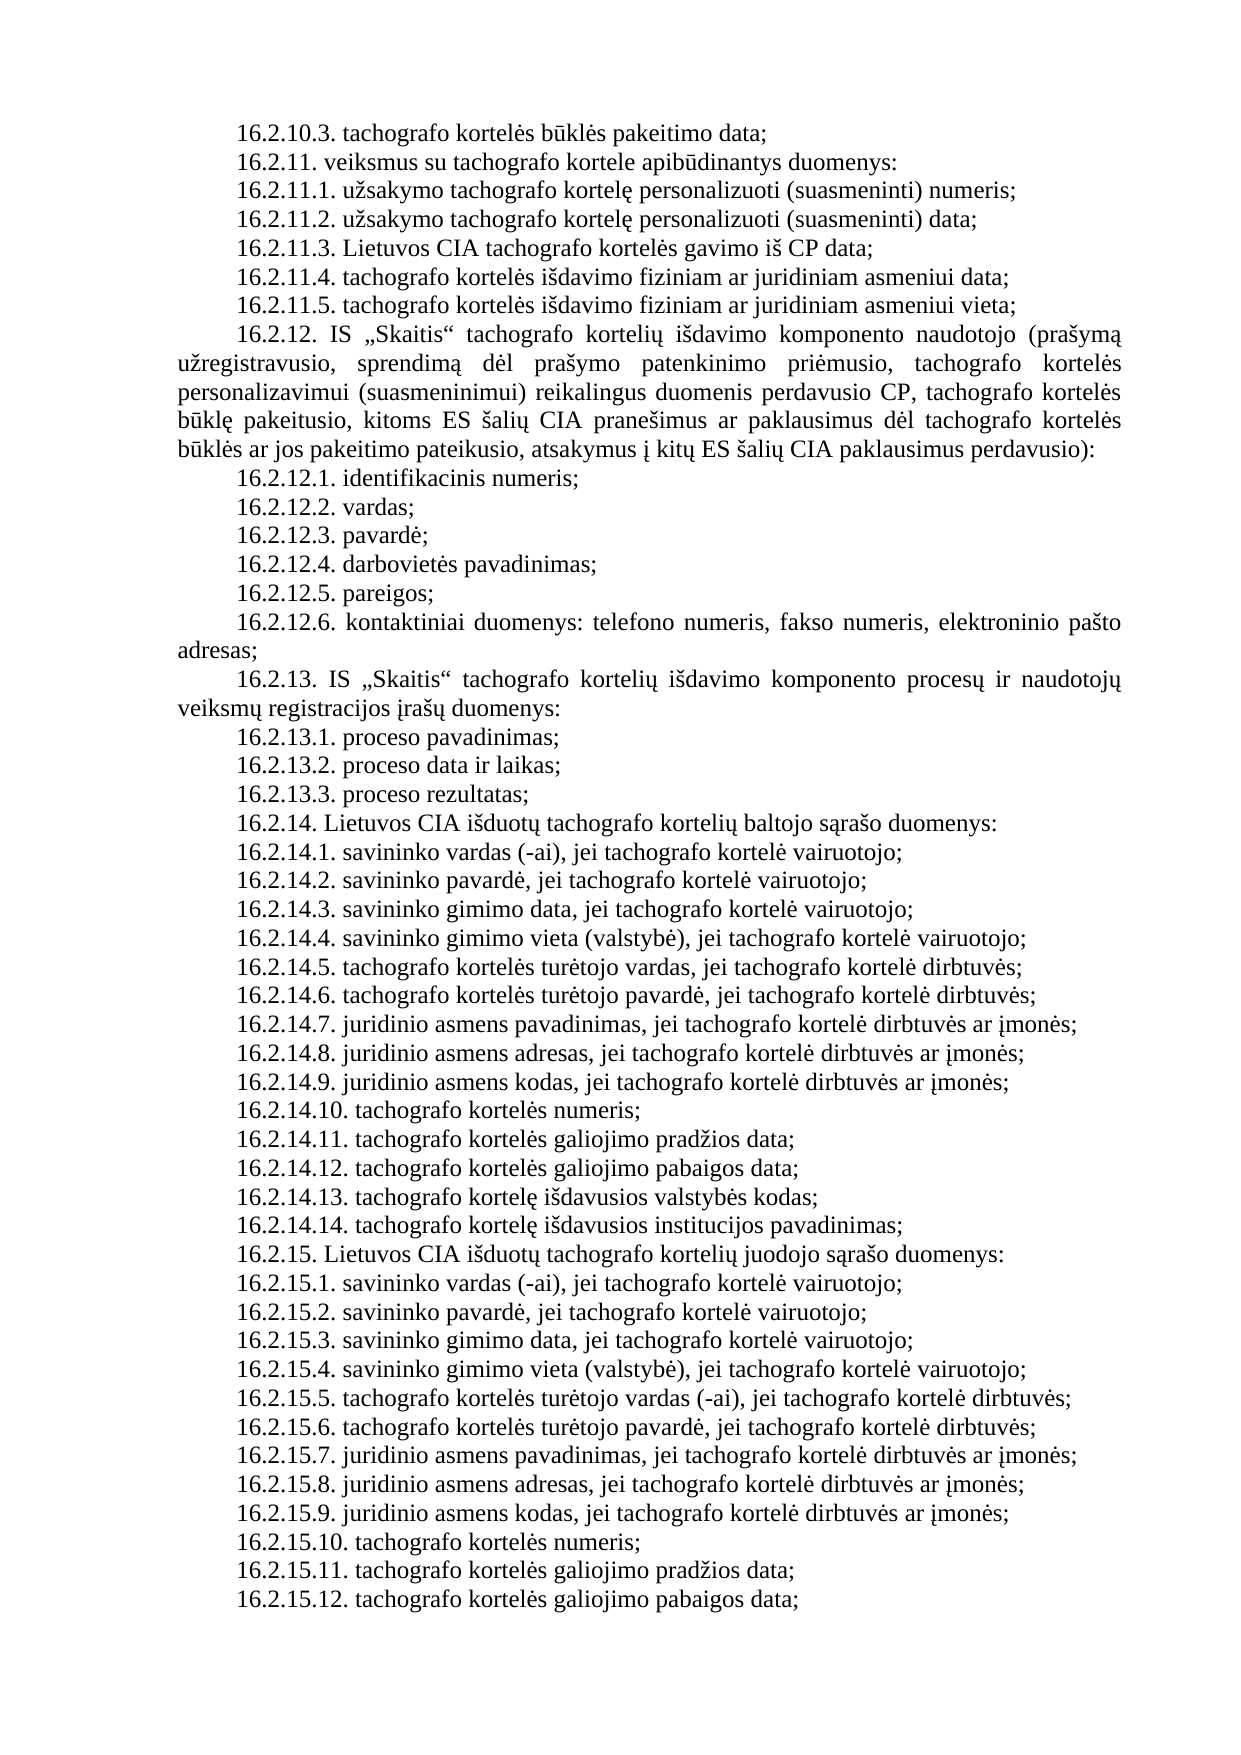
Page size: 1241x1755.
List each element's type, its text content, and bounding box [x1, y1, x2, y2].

text 16.2.13.3. proceso rezultatas; [177, 779, 1122, 808]
text 16.2.14. Lietuvos CIA išduotų tachografo kortelių baltojo sąrašo duomenys: [177, 808, 1122, 837]
text 16.2.12. IS „Skaitis“ tachografo kortelių išdavimo komponento naudotojo (prašymą užregistravusio, sprendimą dėl prašymo patenkinimo priėmusio, tachografo kortelės personalizavimui (suasmeninimui) reikalingus duomenis perdavusio CP, tachografo kortelės būklę pakeitusio, kitoms ES šalių CIA pranešimus ar paklausimus dėl tachografo kortelės būklės ar jos pakeitimo pateikusio, atsakymus į kitų ES šalių CIA paklausimus perdavusio): [177, 319, 1122, 463]
text 16.2.15.1. savininko vardas (-ai), jei tachografo kortelė vairuotojo; [177, 1268, 1122, 1297]
text 16.2.15. Lietuvos CIA išduotų tachografo kortelių juodojo sąrašo duomenys: [177, 1239, 1122, 1268]
text 16.2.15.3. savininko gimimo data, jei tachografo kortelė vairuotojo; [177, 1326, 1122, 1354]
text 16.2.12.5. pareigos; [177, 578, 1122, 607]
text 16.2.15.4. savininko gimimo vieta (valstybė), jei tachografo kortelė vairuotojo; [177, 1354, 1122, 1383]
text 16.2.13.2. proceso data ir laikas; [177, 751, 1122, 779]
text 16.2.11. veiksmus su tachografo kortele apibūdinantys duomenys: [177, 147, 1122, 176]
text 16.2.14.14. tachografo kortelę išdavusios institucijos pavadinimas; [177, 1211, 1122, 1239]
text 16.2.14.8. juridinio asmens adresas, jei tachografo kortelė dirbtuvės ar įmonės; [177, 1038, 1122, 1067]
text 16.2.14.12. tachografo kortelės galiojimo pabaigos data; [177, 1153, 1122, 1182]
text 16.2.14.13. tachografo kortelę išdavusios valstybės kodas; [177, 1182, 1122, 1211]
text 16.2.14.1. savininko vardas (-ai), jei tachografo kortelė vairuotojo; [177, 837, 1122, 866]
text 16.2.11.2. užsakymo tachografo kortelę personalizuoti (suasmeninti) data; [177, 204, 1122, 233]
text 16.2.15.12. tachografo kortelės galiojimo pabaigos data; [177, 1584, 1122, 1613]
text 16.2.14.4. savininko gimimo vieta (valstybė), jei tachografo kortelė vairuotojo; [177, 923, 1122, 952]
text 16.2.15.7. juridinio asmens pavadinimas, jei tachografo kortelė dirbtuvės ar įmonės; [177, 1441, 1122, 1469]
text 16.2.15.6. tachografo kortelės turėtojo pavardė, jei tachografo kortelė dirbtuvės; [177, 1412, 1122, 1441]
text 16.2.11.3. Lietuvos CIA tachografo kortelės gavimo iš CP data; [177, 233, 1122, 262]
text 16.2.14.5. tachografo kortelės turėtojo vardas, jei tachografo kortelė dirbtuvės; [177, 952, 1122, 981]
text 16.2.15.11. tachografo kortelės galiojimo pradžios data; [177, 1556, 1122, 1584]
text 16.2.12.3. pavardė; [177, 521, 1122, 549]
text 16.2.15.2. savininko pavardė, jei tachografo kortelė vairuotojo; [177, 1297, 1122, 1326]
text 16.2.12.6. kontaktiniai duomenys: telefono numeris, fakso numeris, elektroninio pašto adresas; [177, 607, 1122, 664]
text 16.2.11.5. tachografo kortelės išdavimo fiziniam ar juridiniam asmeniui vieta; [177, 291, 1122, 319]
text 16.2.14.10. tachografo kortelės numeris; [177, 1096, 1122, 1124]
text 16.2.13. IS „Skaitis“ tachografo kortelių išdavimo komponento procesų ir naudotojų veiksmų registracijos įrašų duomenys: [177, 664, 1122, 722]
text 16.2.10.3. tachografo kortelės būklės pakeitimo data; [177, 118, 1122, 147]
text 16.2.14.2. savininko pavardė, jei tachografo kortelė vairuotojo; [177, 866, 1122, 894]
text 16.2.12.2. vardas; [177, 492, 1122, 521]
text 16.2.11.1. užsakymo tachografo kortelę personalizuoti (suasmeninti) numeris; [177, 176, 1122, 204]
text 16.2.14.7. juridinio asmens pavadinimas, jei tachografo kortelė dirbtuvės ar įmonės; [177, 1009, 1122, 1038]
text 16.2.15.5. tachografo kortelės turėtojo vardas (-ai), jei tachografo kortelė dirbtuvės; [177, 1383, 1122, 1412]
text 16.2.15.8. juridinio asmens adresas, jei tachografo kortelė dirbtuvės ar įmonės; [177, 1469, 1122, 1498]
text 16.2.12.4. darbovietės pavadinimas; [177, 549, 1122, 578]
text 16.2.15.9. juridinio asmens kodas, jei tachografo kortelė dirbtuvės ar įmonės; [177, 1498, 1122, 1527]
text 16.2.14.9. juridinio asmens kodas, jei tachografo kortelė dirbtuvės ar įmonės; [177, 1067, 1122, 1096]
text 16.2.15.10. tachografo kortelės numeris; [177, 1527, 1122, 1556]
text 16.2.12.1. identifikacinis numeris; [177, 463, 1122, 492]
text 16.2.11.4. tachografo kortelės išdavimo fiziniam ar juridiniam asmeniui data; [177, 262, 1122, 291]
text 16.2.14.11. tachografo kortelės galiojimo pradžios data; [177, 1124, 1122, 1153]
text 16.2.14.3. savininko gimimo data, jei tachografo kortelė vairuotojo; [177, 894, 1122, 923]
text 16.2.13.1. proceso pavadinimas; [177, 722, 1122, 751]
text 16.2.14.6. tachografo kortelės turėtojo pavardė, jei tachografo kortelė dirbtuvės; [177, 981, 1122, 1009]
